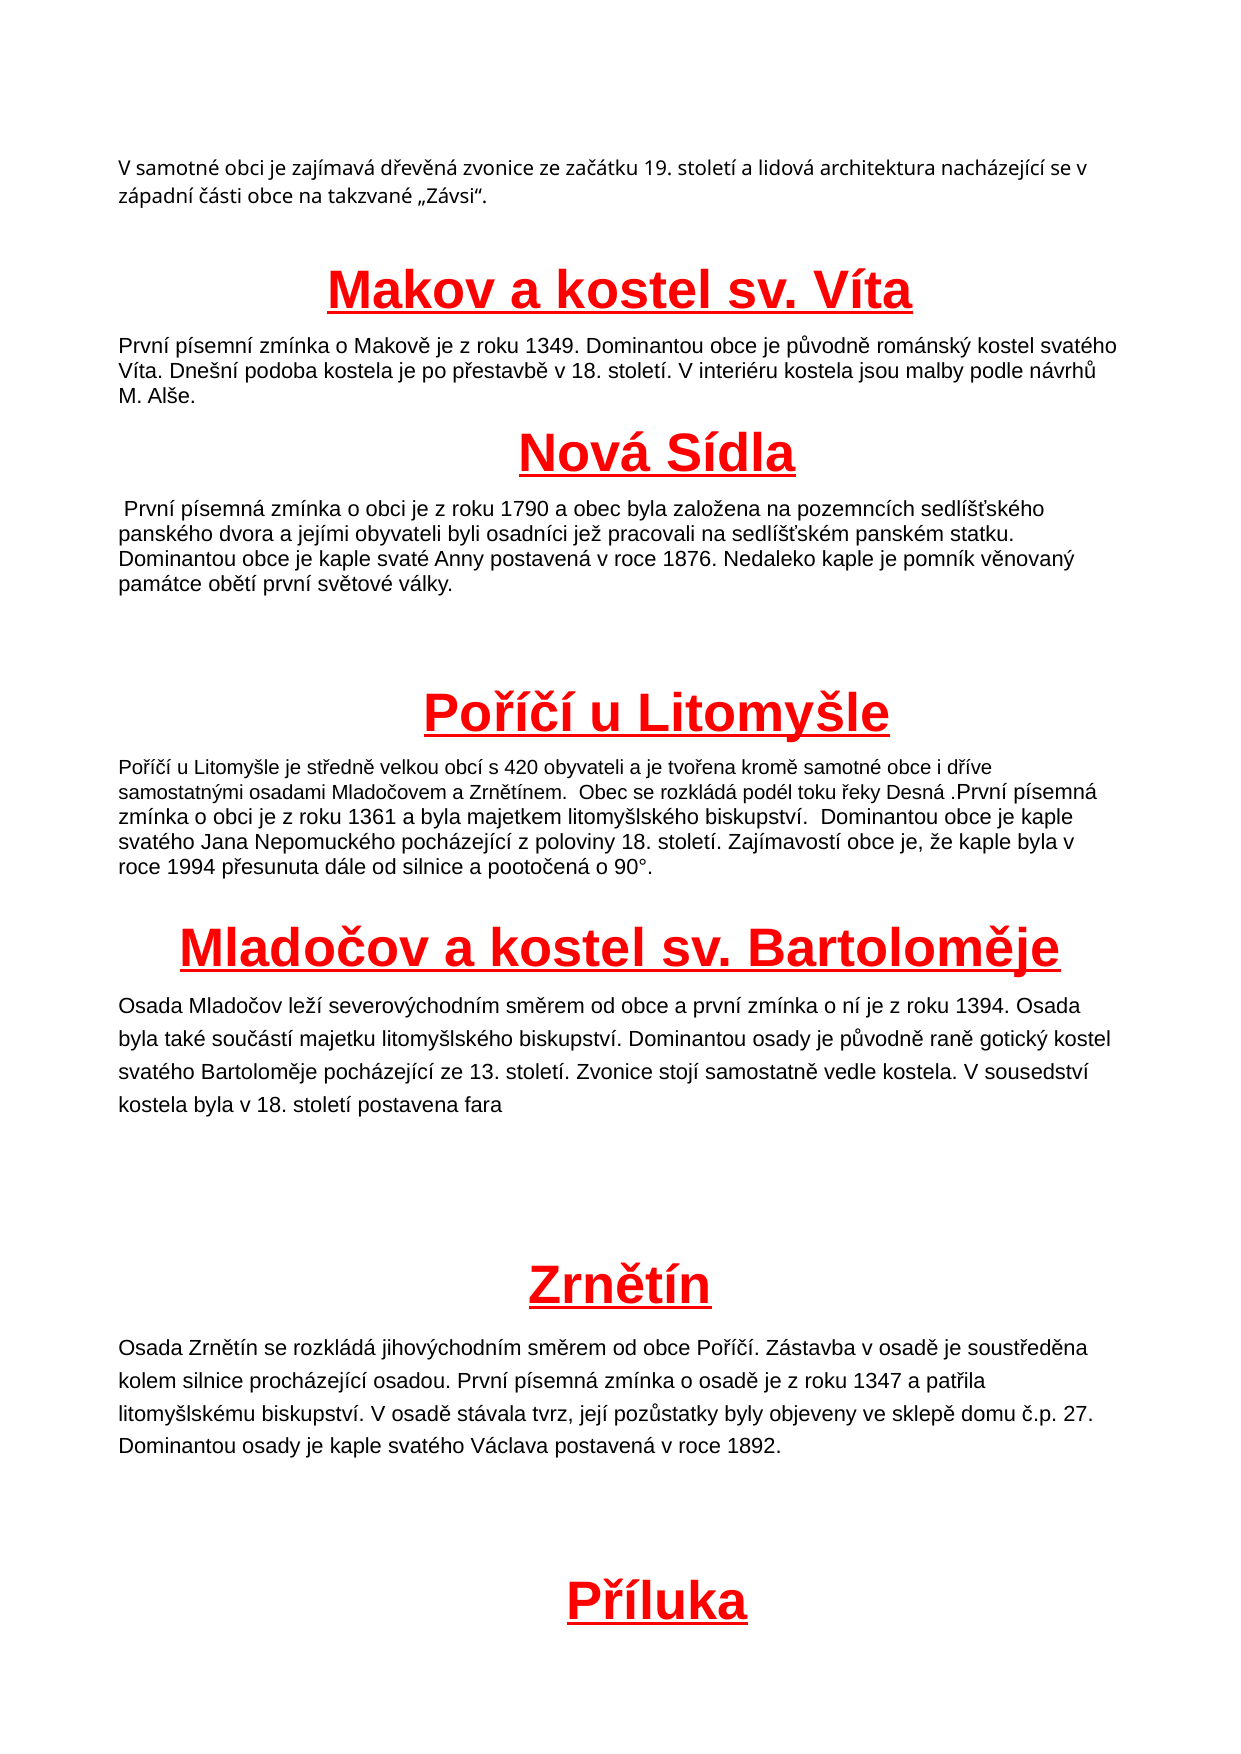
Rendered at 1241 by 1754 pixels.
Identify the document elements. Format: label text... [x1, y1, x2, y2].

subtitle Mladočov a kostel sv. Bartoloměje [118, 915, 1122, 978]
text První písemná zmínka o obci je z roku 1790 a obec byla založena na pozemncích sedlíšťského panského dvora a jejími obyvateli byli osadníci jež pracovali na sedlíšťském panském statku. Dominantou obce je kaple svaté Anny postavená v roce 1876. Nedaleko kaple je pomník věnovaný památce obětí první světové války. [118, 495, 1122, 596]
text Makov a kostel sv. Víta [118, 258, 1122, 320]
text Osada Mladočov leží severovýchodním směrem od obce a první zmínka o ní je z roku 1394. Osada byla také součástí majetku litomyšlského biskupství. Dominantou osady je původně raně gotický kostel svatého Bartoloměje pocházející ze 13. století. Zvonice stojí samostatně vedle kostela. V sousedství kostela byla v 18. století postavena fara [118, 985, 1122, 1117]
subtitle Zrnětín [118, 1253, 1122, 1315]
text Poříčí u Litomyšle je středně velkou obcí s 420 obyvateli a je tvořena kromě samotné obce i dříve samostatnými osadami Mladočovem a Zrnětínem. Obec se rozkládá podél toku řeky Desná .První písemná zmínka o obci je z roku 1361 a byla majetkem litomyšlského biskupství. Dominantou obce je kaple svatého Jana Nepomuckého pocházející z poloviny 18. století. Zajímavostí obce je, že kaple byla v roce 1994 přesunuta dále od silnice a pootočená o 90°. [118, 755, 1122, 879]
list Příluka [162, 1568, 1122, 1631]
list Poříčí u Litomyšle [162, 680, 1122, 743]
text První písemní zmínka o Makově je z roku 1349. Dominantou obce je původně románský kostel svatého Víta. Dnešní podoba kostela je po přestavbě v 18. století. V interiéru kostela jsou malby podle návrhů M. Alše. [118, 332, 1122, 408]
text V samotné obci je zajímavá dřevěná zvonice ze začátku 19. století a lidová architektura nacházející se v západní části obce na takzvané „Závsi“. [118, 154, 1122, 209]
text Osada Zrnětín se rozkládá jihovýchodním směrem od obce Poříčí. Zástavba v osadě je soustředěna kolem silnice procházející osadou. První písemná zmínka o osadě je z roku 1347 a patřila litomyšlskému biskupství. V osadě stávala tvrz, její pozůstatky byly objeveny ve sklepě domu č.p. 27. Dominantou osady je kaple svatého Václava postavená v roce 1892. [118, 1327, 1122, 1459]
list Nová Sídla [162, 421, 1122, 483]
